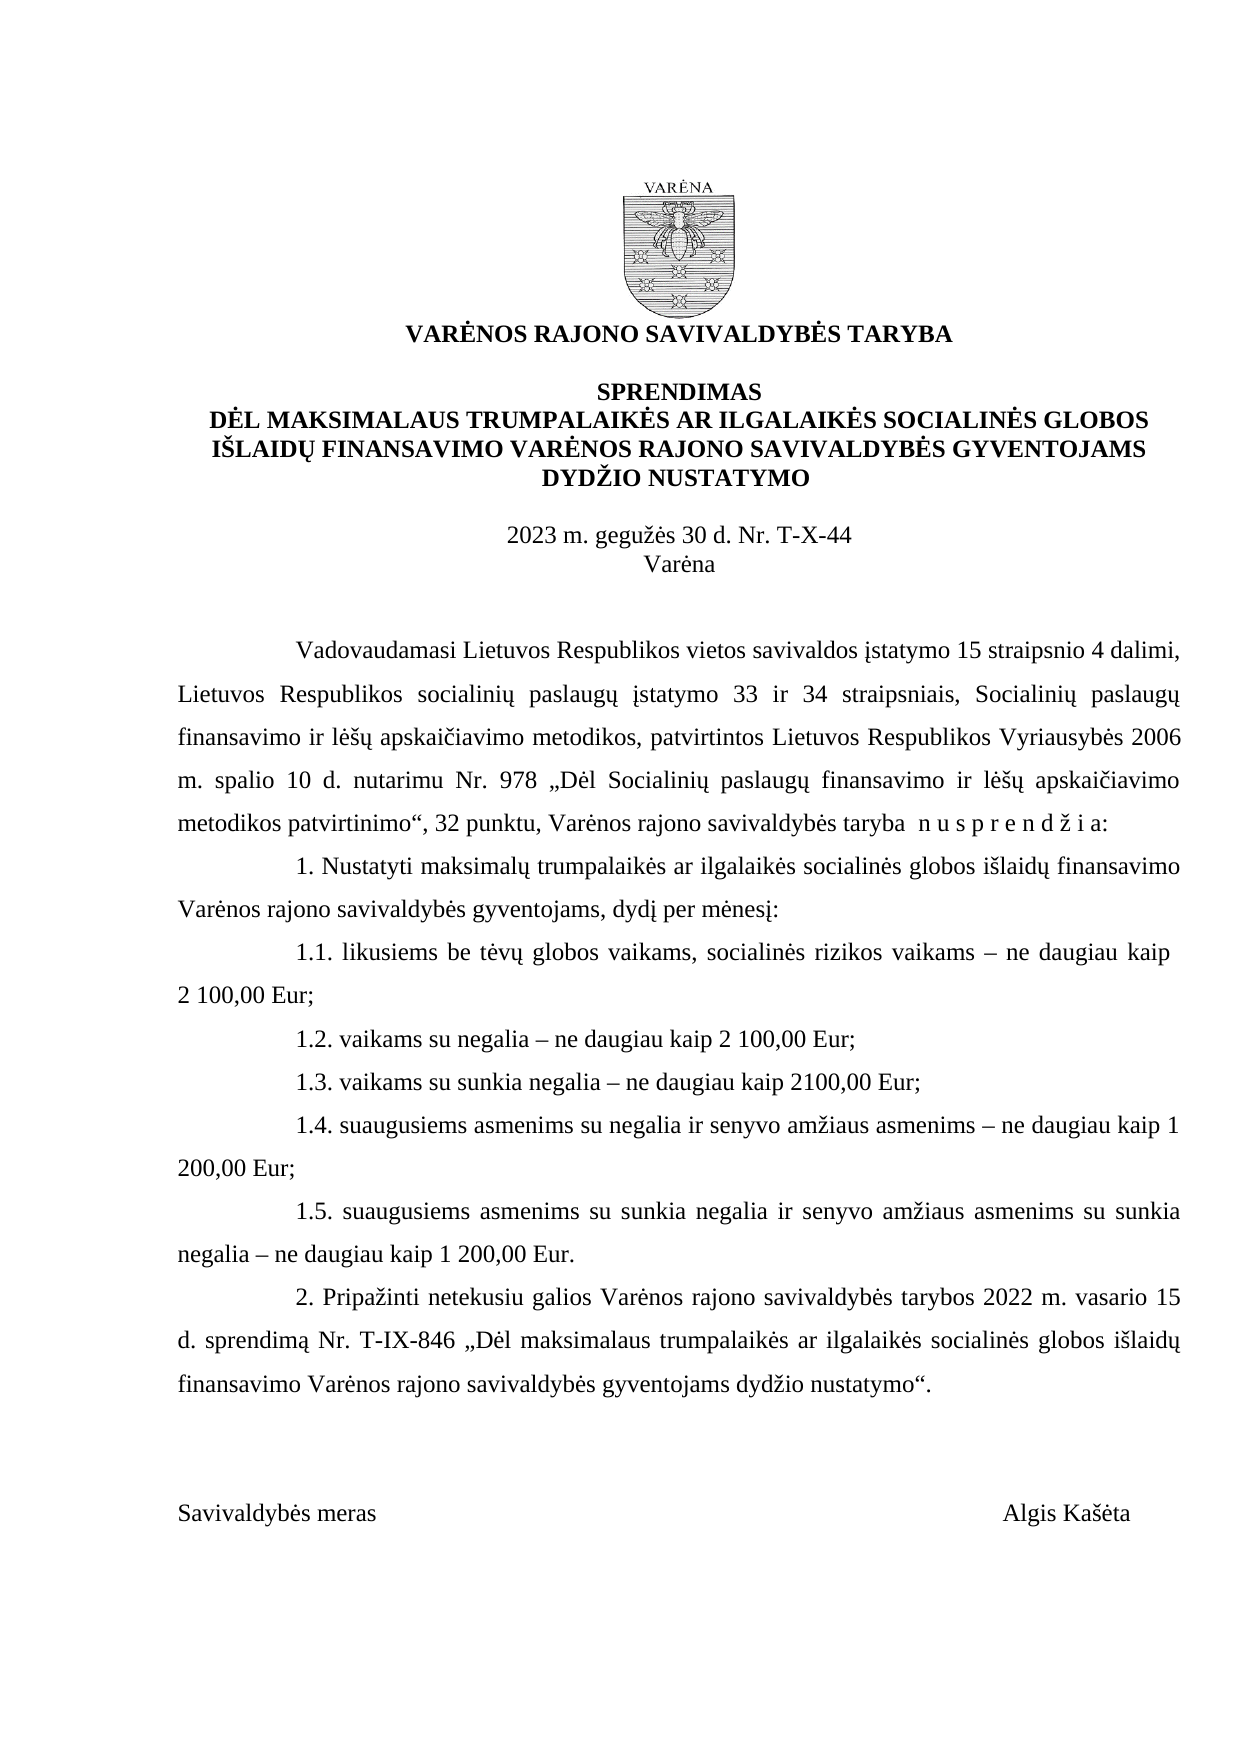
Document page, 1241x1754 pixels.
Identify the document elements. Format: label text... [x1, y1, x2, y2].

text Vadovaudamasi Lietuvos Respublikos vietos savivaldos įstatymo 15 straipsnio 4 dalimi, Lietuvos Respublikos socialinių paslaugų įstatymo 33 ir 34 straipsniais, Socialinių paslaugų finansavimo ir lėšų apskaičiavimo metodikos, patvirtintos Lietuvos Respublikos Vyriausybės 2006 m. spalio 10 d. nutarimu Nr. 978 „Dėl Socialinių paslaugų finansavimo ir lėšų apskaičiavimo metodikos patvirtinimo“, 32 punktu, Varėnos rajono savivaldybės taryba n u s p r e n d ž i a: [177, 636, 1181, 837]
text 1.4. suaugusiems asmenims su negalia ir senyvo amžiaus asmenims – ne daugiau kaip 1 200,00 Eur; [177, 1110, 1181, 1182]
text 1.2. vaikams su negalia – ne daugiau kaip 2 100,00 Eur; [177, 1024, 1181, 1052]
text 1.1. likusiems be tėvų globos vaikams, socialinės rizikos vaikams – ne daugiau kaip 2 100,00 Eur; [177, 937, 1181, 1009]
text 1.3. vaikams su sunkia negalia – ne daugiau kaip 2100,00 Eur; [177, 1067, 1181, 1096]
text 2. Pripažinti netekusiu galios Varėnos rajono savivaldybės tarybos 2022 m. vasario 15 d. sprendimą Nr. T-IX-846 „Dėl maksimalaus trumpalaikės ar ilgalaikės socialinės globos išlaidų finansavimo Varėnos rajono savivaldybės gyventojams dydžio nustatymo“. [177, 1282, 1181, 1397]
text Savivaldybės meras Algis Kašėta [177, 1498, 1181, 1527]
text Varėna [177, 549, 1181, 578]
text DĖL MAKSIMALAUS TRUMPALAIKĖS AR ILGALAIKĖS SOCIALINĖS GLOBOS IŠLAIDŲ FINANSAVIMO VARĖNOS RAJONO SAVIVALDYBĖS GYVENTOJAMS DYDŽIO NUSTATYMO [177, 406, 1181, 492]
text SPRENDIMAS [177, 377, 1181, 406]
text 1. Nustatyti maksimalų trumpalaikės ar ilgalaikės socialinės globos išlaidų finansavimo Varėnos rajono savivaldybės gyventojams, dydį per mėnesį: [177, 851, 1181, 923]
text 1.5. suaugusiems asmenims su sunkia negalia ir senyvo amžiaus asmenims su sunkia negalia – ne daugiau kaip 1 200,00 Eur. [177, 1196, 1181, 1268]
text 2023 m. gegužės 30 d. Nr. T-X-44 [177, 521, 1181, 549]
text VARĖNOS RAJONO SAVIVALDYBĖS TARYBA [177, 319, 1181, 348]
